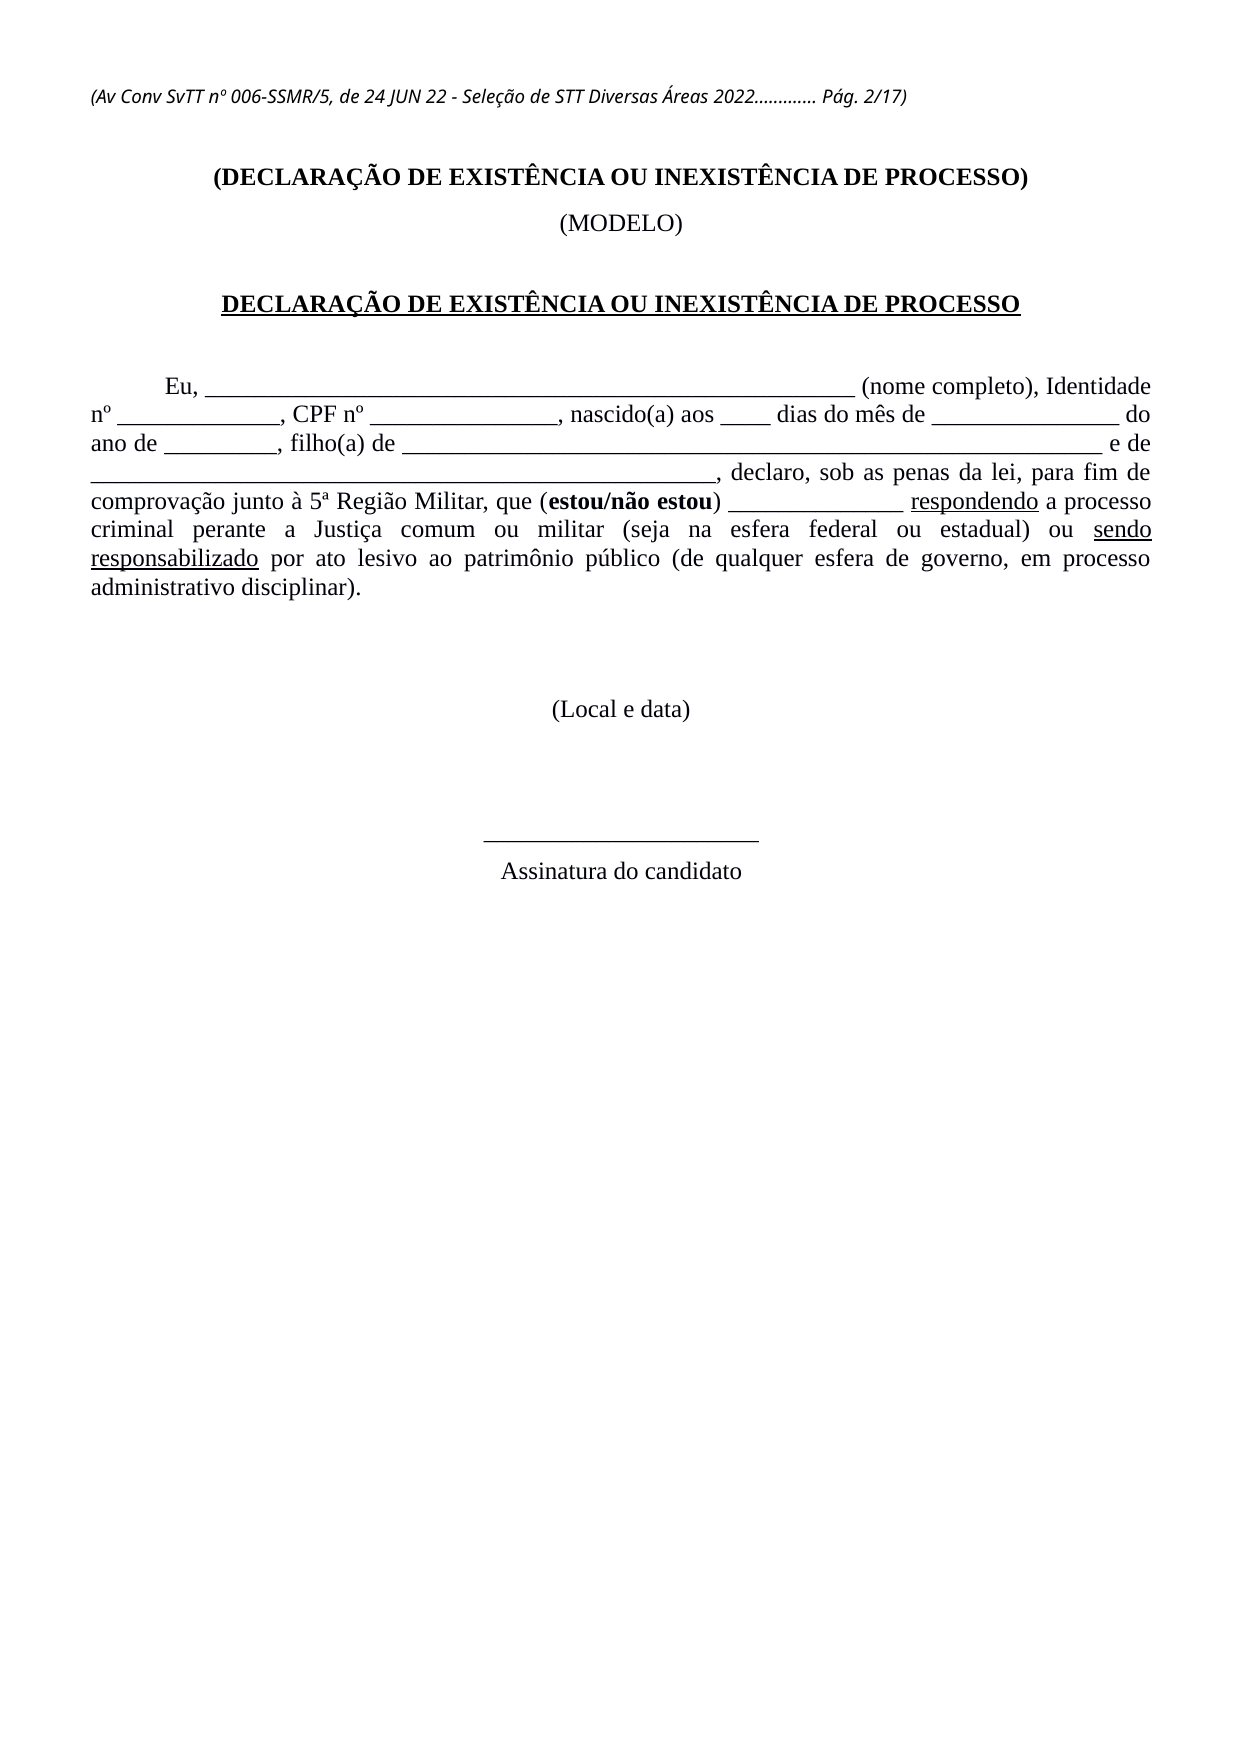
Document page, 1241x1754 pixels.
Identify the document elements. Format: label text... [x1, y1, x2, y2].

text (DECLARAÇÃO DE EXISTÊNCIA OU INEXISTÊNCIA DE PROCESSO) [91, 162, 1152, 191]
list Assinatura do candidato [91, 856, 1152, 885]
list (Local e data) [91, 694, 1152, 723]
list ______________________ [91, 816, 1152, 844]
text Eu, ____________________________________________________ (nome completo), Identidade nº _____________, CPF nº _______________, nascido(a) aos ____ dias do mês de _______________ do ano de _________, filho(a) de ________________________________________________________ e de __________________________________________________, declaro, sob as penas da lei, para fim de comprovação junto à 5ª Região Militar, que (estou/não estou) ______________ respondendo a processo criminal perante a Justiça comum ou militar (seja na esfera federal ou estadual) ou sendo responsabilizado por ato lesivo ao patrimônio público (de qualquer esfera de governo, em processo administrativo disciplinar). [91, 371, 1152, 601]
text DECLARAÇÃO DE EXISTÊNCIA OU INEXISTÊNCIA DE PROCESSO [91, 289, 1152, 318]
text (MODELO) [91, 208, 1152, 237]
